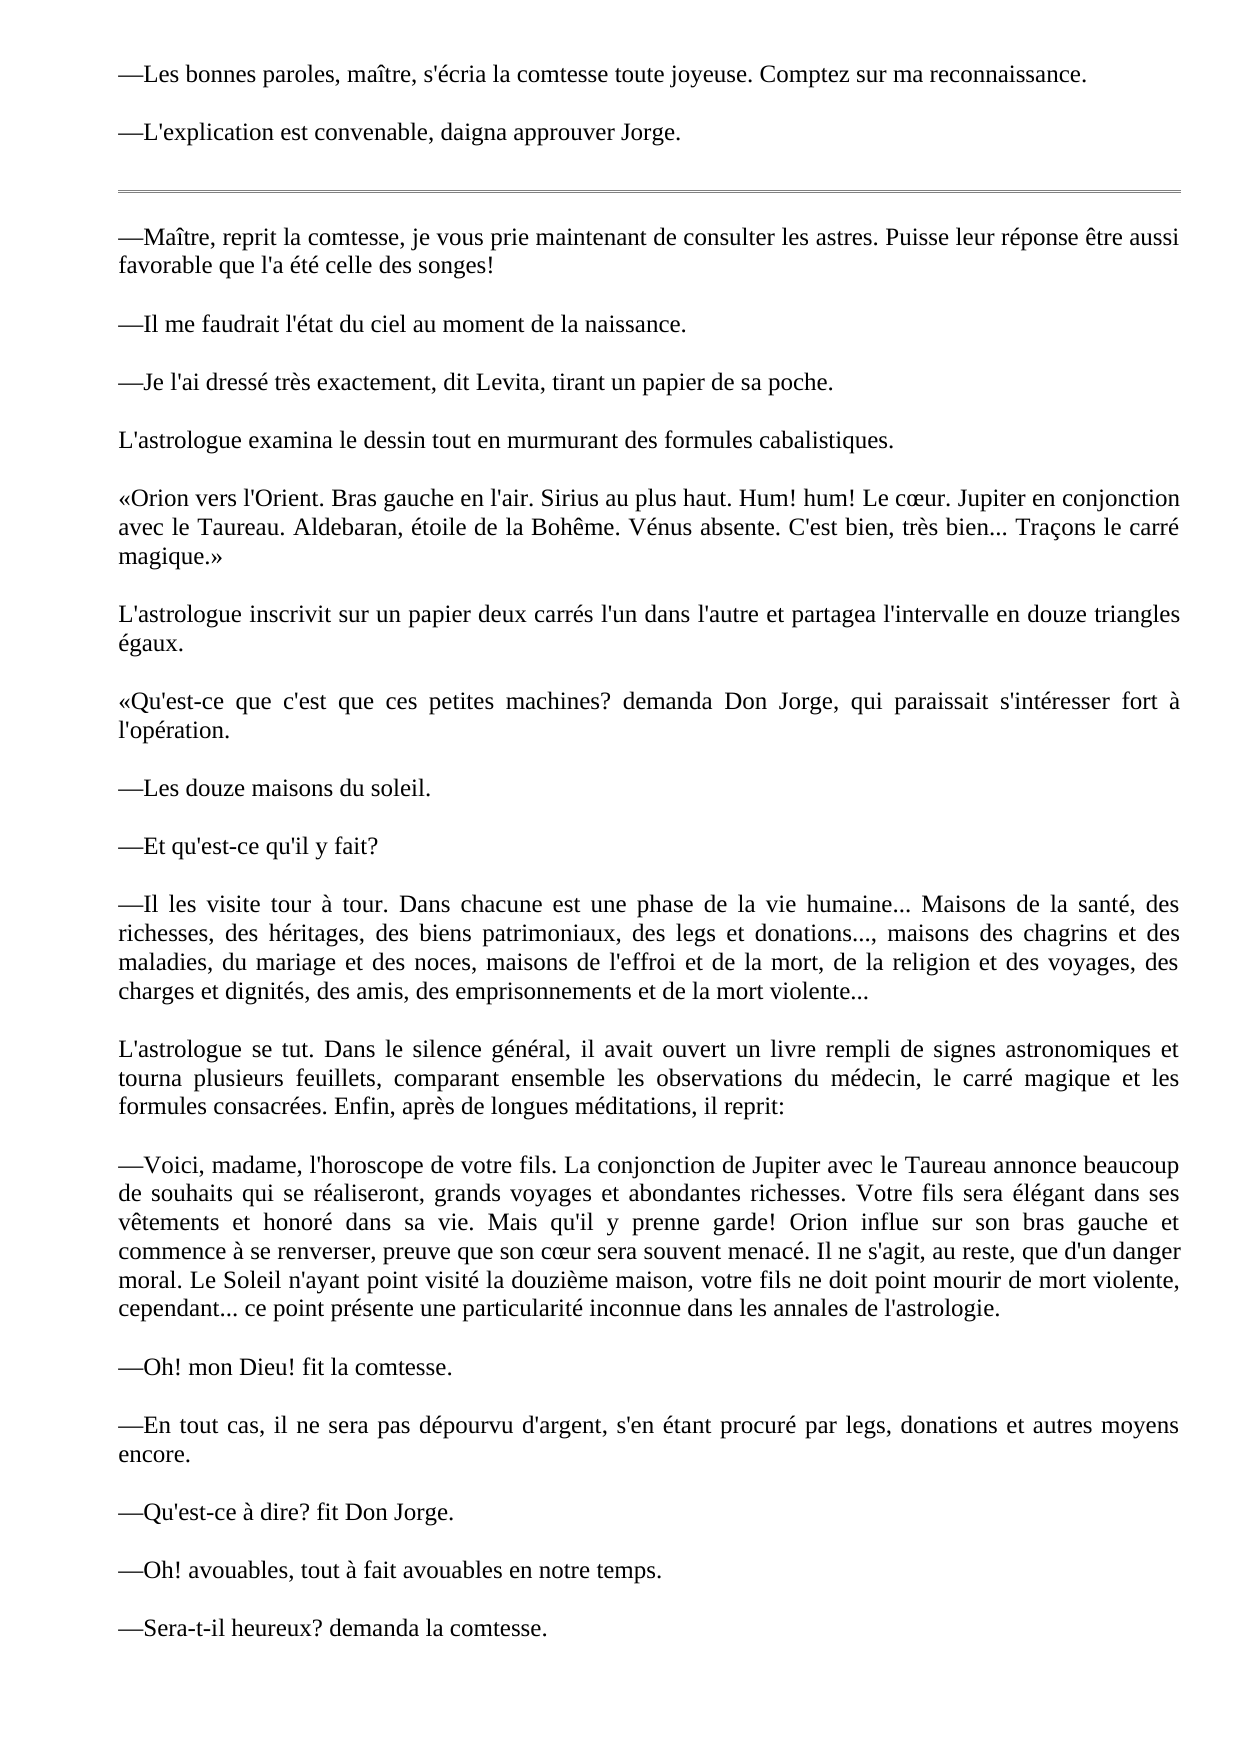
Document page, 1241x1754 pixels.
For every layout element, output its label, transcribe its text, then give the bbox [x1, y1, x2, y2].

text —Les douze maisons du soleil. [118, 773, 1181, 802]
text «Qu'est-ce que c'est que ces petites machines? demanda Don Jorge, qui paraissait s'intéresser fort à l'opération. [118, 686, 1181, 743]
text —Oh! avouables, tout à fait avouables en notre temps. [118, 1555, 1181, 1584]
text —Voici, madame, l'horoscope de votre fils. La conjonction de Jupiter avec le Taureau annonce beaucoup de souhaits qui se réaliseront, grands voyages et abondantes richesses. Votre fils sera élégant dans ses vêtements et honoré dans sa vie. Mais qu'il y prenne garde! Orion influe sur son bras gauche et commence à se renverser, preuve que son cœur sera souvent menacé. Il ne s'agit, au reste, que d'un danger moral. Le Soleil n'ayant point visité la douzième maison, votre fils ne doit point mourir de mort violente, cependant... ce point présente une particularité inconnue dans les annales de l'astrologie. [118, 1150, 1181, 1322]
text —Maître, reprit la comtesse, je vous prie maintenant de consulter les astres. Puisse leur réponse être aussi favorable que l'a été celle des songes! [118, 222, 1181, 279]
text —Il les visite tour à tour. Dans chacune est une phase de la vie humaine... Maisons de la santé, des richesses, des héritages, des biens patrimoniaux, des legs et donations..., maisons des chagrins et des maladies, du mariage et des noces, maisons de l'effroi et de la mort, de la religion et des voyages, des charges et dignités, des amis, des emprisonnements et de la mort violente... [118, 889, 1181, 1004]
text —Qu'est-ce à dire? fit Don Jorge. [118, 1497, 1181, 1526]
text —Et qu'est-ce qu'il y fait? [118, 831, 1181, 860]
text —Je l'ai dressé très exactement, dit Levita, tirant un papier de sa poche. [118, 367, 1181, 396]
text —Il me faudrait l'état du ciel au moment de la naissance. [118, 309, 1181, 337]
text —Oh! mon Dieu! fit la comtesse. [118, 1352, 1181, 1380]
text —L'explication est convenable, daigna approuver Jorge. [118, 117, 1181, 146]
text —En tout cas, il ne sera pas dépourvu d'argent, s'en étant procuré par legs, donations et autres moyens encore. [118, 1410, 1181, 1467]
text L'astrologue examina le dessin tout en murmurant des formules cabalistiques. [118, 425, 1181, 454]
text L'astrologue inscrivit sur un papier deux carrés l'un dans l'autre et partagea l'intervalle en douze triangles égaux. [118, 599, 1181, 657]
text L'astrologue se tut. Dans le silence général, il avait ouvert un livre rempli de signes astronomiques et tourna plusieurs feuillets, comparant ensemble les observations du médecin, le carré magique et les formules consacrées. Enfin, après de longues méditations, il reprit: [118, 1034, 1181, 1120]
text «Orion vers l'Orient. Bras gauche en l'air. Sirius au plus haut. Hum! hum! Le cœur. Jupiter en conjonction avec le Taureau. Aldebaran, étoile de la Bohême. Vénus absente. C'est bien, très bien... Traçons le carré magique.» [118, 483, 1181, 569]
text —Sera-t-il heureux? demanda la comtesse. [118, 1613, 1181, 1642]
text —Les bonnes paroles, maître, s'écria la comtesse toute joyeuse. Comptez sur ma reconnaissance. [118, 59, 1181, 88]
